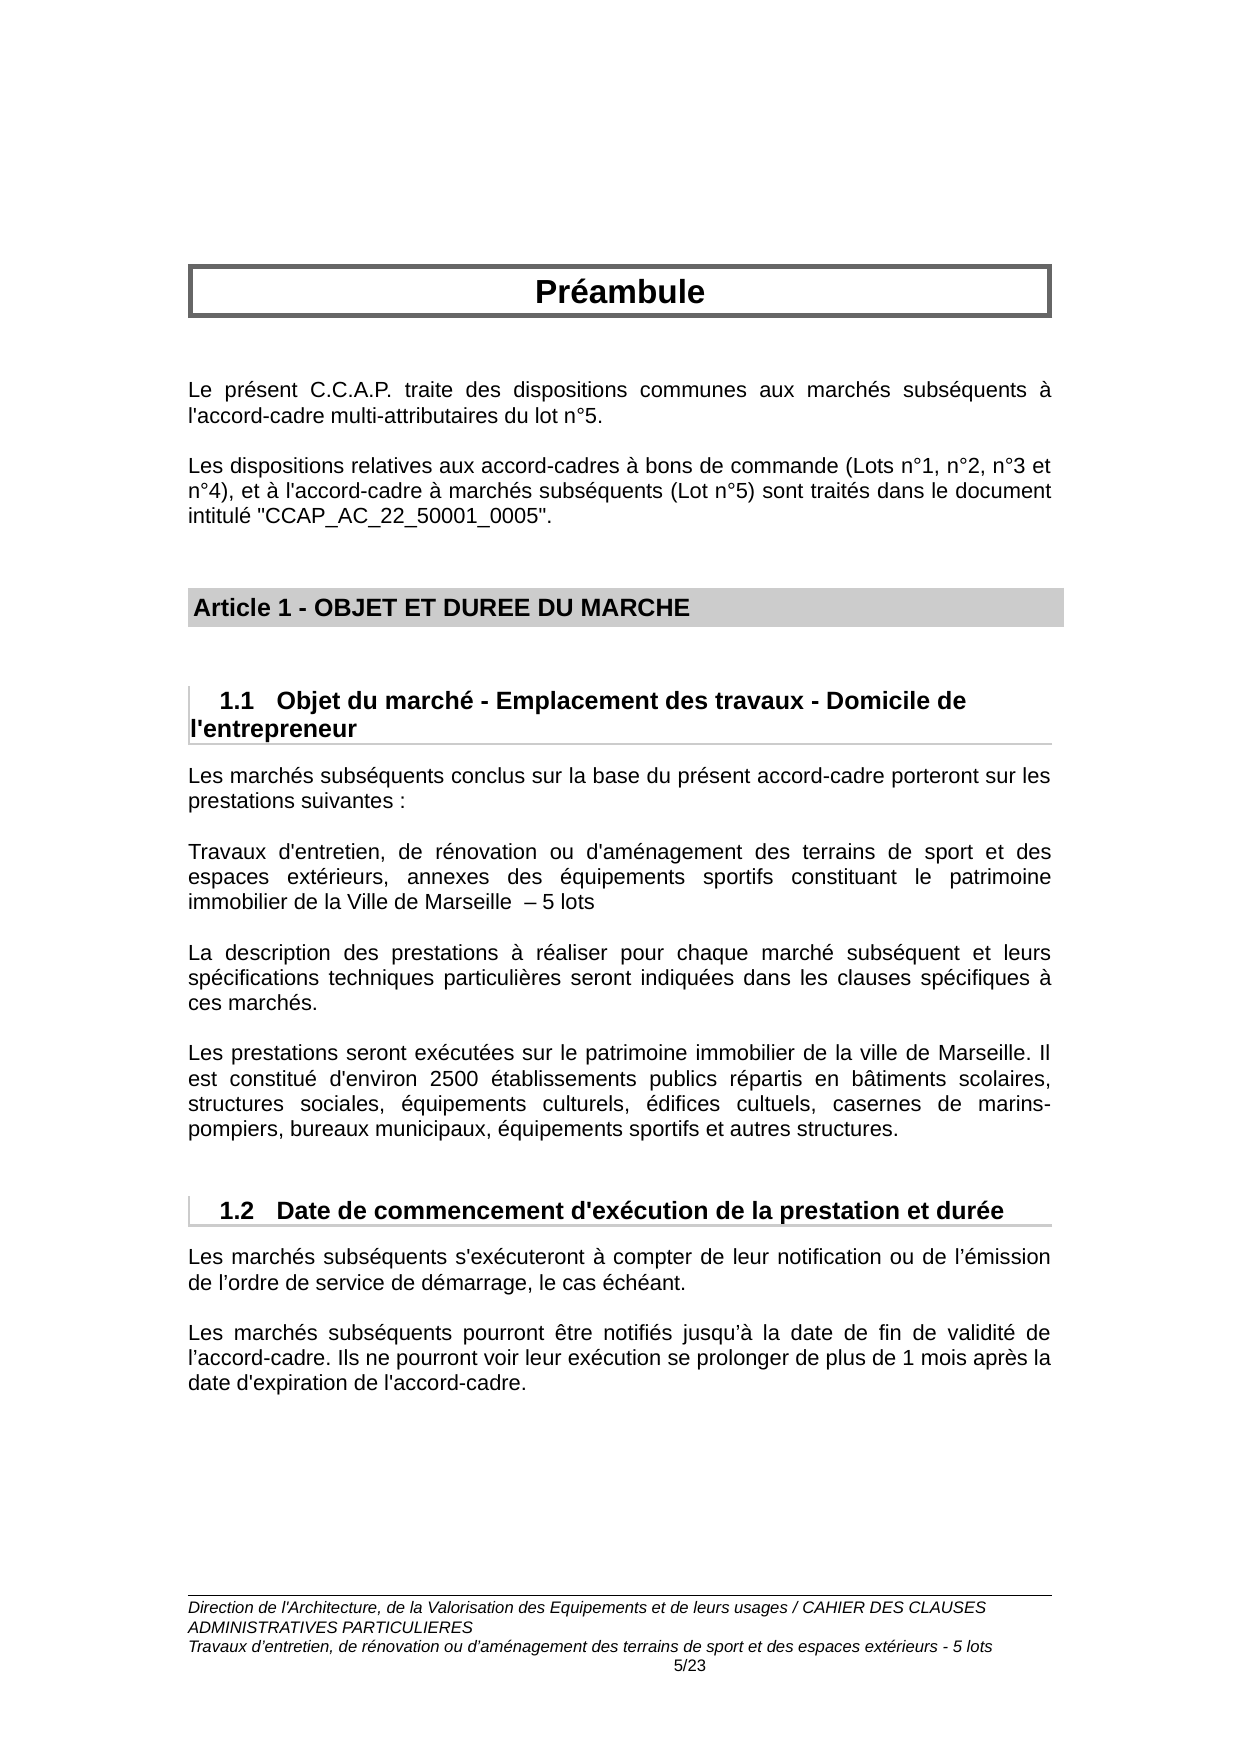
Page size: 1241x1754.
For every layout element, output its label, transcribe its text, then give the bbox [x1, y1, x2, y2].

text Le présent C.C.A.P. traite des dispositions communes aux marchés subséquents à l'accord-cadre multi-attributaires du lot n°5. [188, 377, 1052, 428]
text Les marchés subséquents pourront être notifiés jusqu’à la date de fin de validité de l’accord-cadre. Ils ne pourront voir leur exécution se prolonger de plus de 1 mois après la date d'expiration de l'accord-cadre. [188, 1320, 1052, 1396]
text La description des prestations à réaliser pour chaque marché subséquent et leurs spécifications techniques particulières seront indiquées dans les clauses spécifiques à ces marchés. [188, 939, 1052, 1015]
text Travaux d'entretien, de rénovation ou d'aménagement des terrains de sport et des espaces extérieurs, annexes des équipements sportifs constituant le patrimoine immobilier de la Ville de Marseille – 5 lots [188, 838, 1052, 914]
text Les prestations seront exécutées sur le patrimoine immobilier de la ville de Marseille. Il est constitué d'environ 2500 établissements publics répartis en bâtiments scolaires, structures sociales, équipements culturels, édifices cultuels, casernes de marins-pompiers, bureaux municipaux, équipements sportifs et autres structures. [188, 1040, 1052, 1141]
text Les marchés subséquents s'exécuteront à compter de leur notification ou de l’émission de l’ordre de service de démarrage, le cas échéant. [188, 1244, 1052, 1295]
text Les dispositions relatives aux accord-cadres à bons de commande (Lots n°1, n°2, n°3 et n°4), et à l'accord-cadre à marchés subséquents (Lot n°5) sont traités dans le document intitulé "CCAP_AC_22_50001_0005". [188, 453, 1052, 529]
subtitle Objet du marché - Emplacement des travaux - Domicile de l'entrepreneur [190, 686, 1052, 743]
text Les marchés subséquents conclus sur la base du présent accord-cadre porteront sur les prestations suivantes : [188, 763, 1052, 813]
subtitle Date de commencement d'exécution de la prestation et durée [190, 1196, 1052, 1224]
subtitle Préambule [193, 269, 1047, 313]
subtitle OBJET ET DUREE DU MARCHE [190, 590, 1062, 624]
